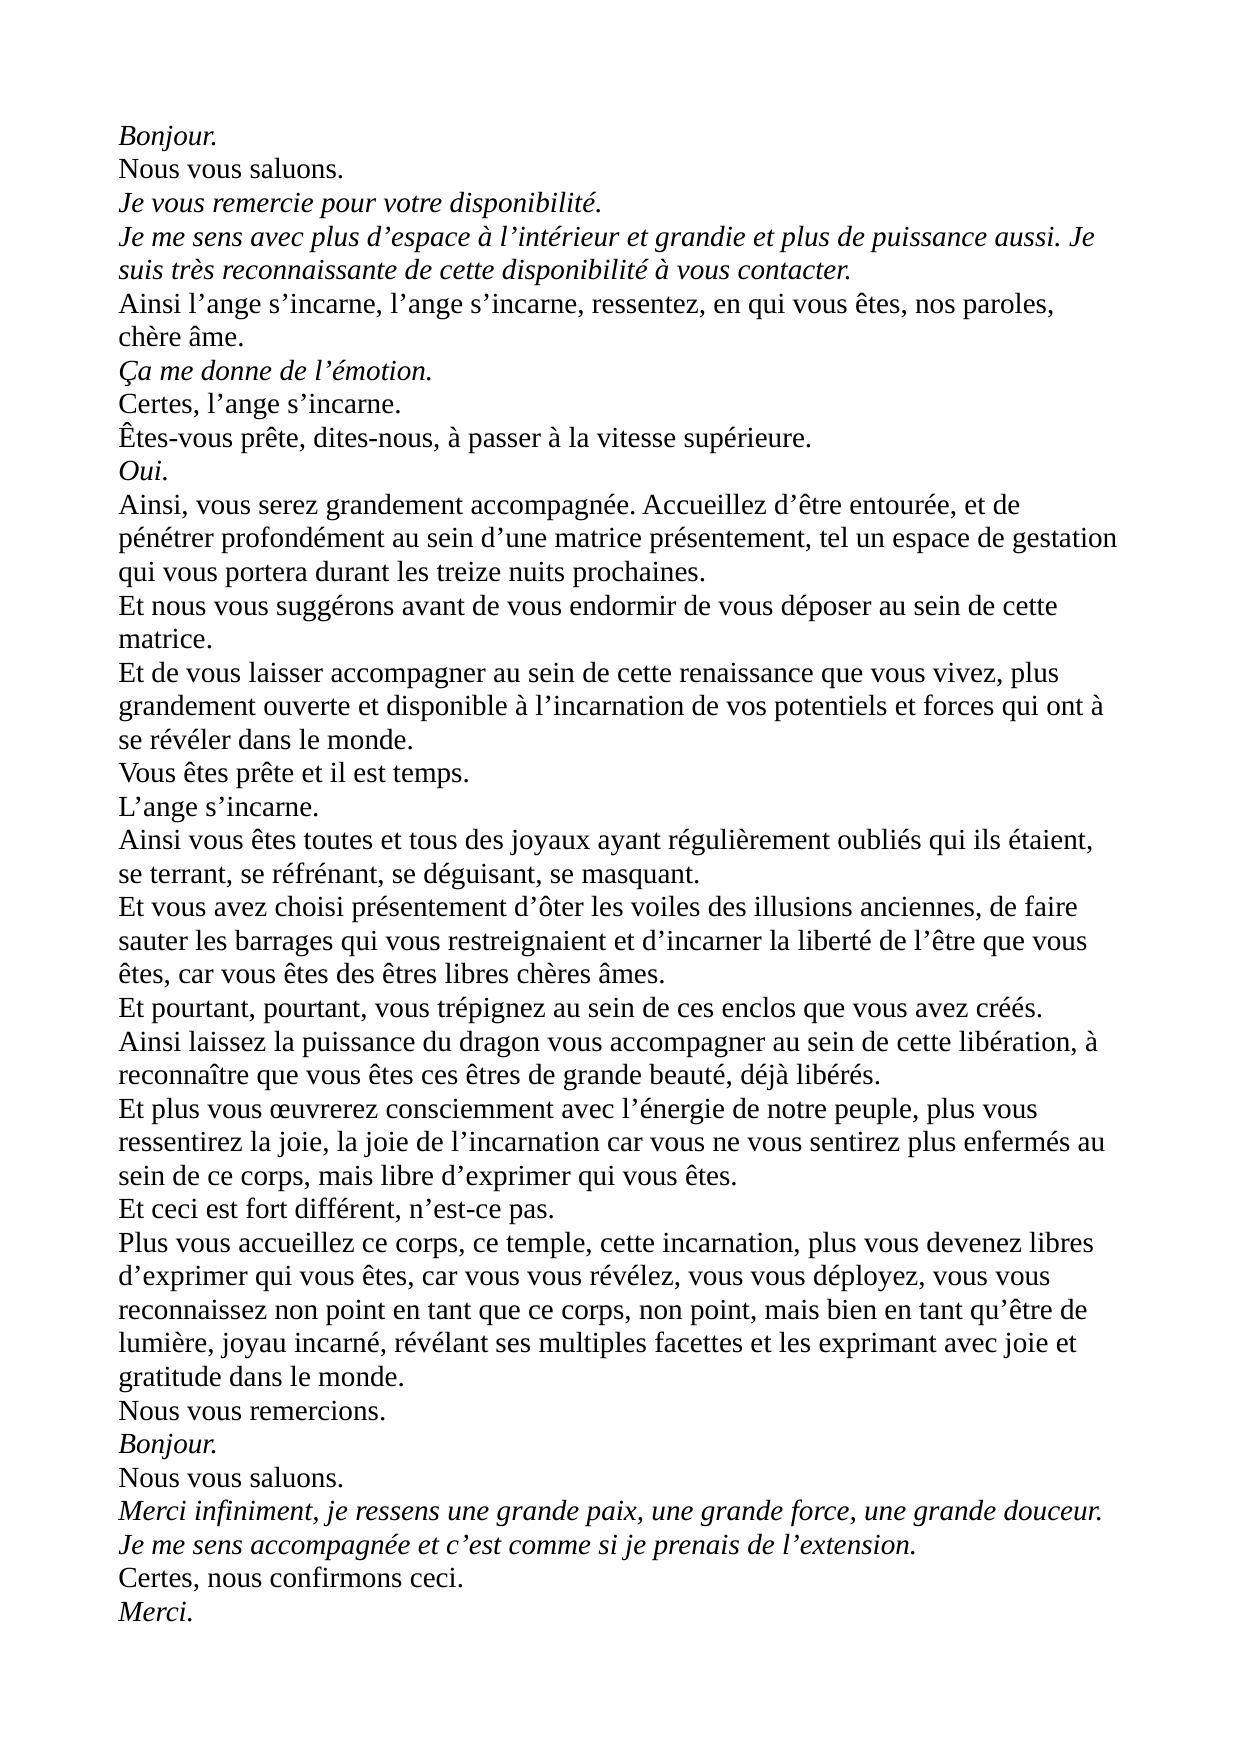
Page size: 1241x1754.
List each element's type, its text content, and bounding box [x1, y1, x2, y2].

text Merci infiniment, je ressens une grande paix, une grande force, une grande douceur. Je me sens accompagnée et c’est comme si je prenais de l’extension. [118, 1493, 1122, 1560]
text Je vous remercie pour votre disponibilité. [118, 185, 1122, 219]
text Nous vous saluons. [118, 1460, 1122, 1493]
text Et vous avez choisi présentement d’ôter les voiles des illusions anciennes, de faire sauter les barrages qui vous restreignaient et d’incarner la liberté de l’être que vous êtes, car vous êtes des êtres libres chères âmes. [118, 889, 1122, 990]
text Nous vous saluons. [118, 152, 1122, 185]
text Ça me donne de l’émotion. [118, 353, 1122, 386]
text Certes, nous confirmons ceci. [118, 1560, 1122, 1594]
text Êtes-vous prête, dites-nous, à passer à la vitesse supérieure. [118, 420, 1122, 453]
text Merci. [118, 1594, 1122, 1627]
text Ainsi vous êtes toutes et tous des joyaux ayant régulièrement oubliés qui ils étaient, se terrant, se réfrénant, se déguisant, se masquant. [118, 822, 1122, 889]
text Et plus vous œuvrerez consciemment avec l’énergie de notre peuple, plus vous ressentirez la joie, la joie de l’incarnation car vous ne vous sentirez plus enfermés au sein de ce corps, mais libre d’exprimer qui vous êtes. [118, 1091, 1122, 1191]
text Je me sens avec plus d’espace à l’intérieur et grandie et plus de puissance aussi. Je suis très reconnaissante de cette disponibilité à vous contacter. [118, 219, 1122, 286]
text Certes, l’ange s’incarne. [118, 386, 1122, 420]
text Et nous vous suggérons avant de vous endormir de vous déposer au sein de cette matrice. [118, 588, 1122, 655]
text Ainsi l’ange s’incarne, l’ange s’incarne, ressentez, en qui vous êtes, nos paroles, chère âme. [118, 286, 1122, 353]
text Et de vous laisser accompagner au sein de cette renaissance que vous vivez, plus grandement ouverte et disponible à l’incarnation de vos potentiels et forces qui ont à se révéler dans le monde. [118, 655, 1122, 755]
text Ainsi laissez la puissance du dragon vous accompagner au sein de cette libération, à reconnaître que vous êtes ces êtres de grande beauté, déjà libérés. [118, 1024, 1122, 1091]
text Bonjour. [118, 1426, 1122, 1460]
text Oui. [118, 453, 1122, 487]
text Plus vous accueillez ce corps, ce temple, cette incarnation, plus vous devenez libres d’exprimer qui vous êtes, car vous vous révélez, vous vous déployez, vous vous reconnaissez non point en tant que ce corps, non point, mais bien en tant qu’être de lumière, joyau incarné, révélant ses multiples facettes et les exprimant avec joie et gratitude dans le monde. [118, 1225, 1122, 1393]
text Bonjour. [118, 118, 1122, 152]
text Ainsi, vous serez grandement accompagnée. Accueillez d’être entourée, et de pénétrer profondément au sein d’une matrice présentement, tel un espace de gestation qui vous portera durant les treize nuits prochaines. [118, 487, 1122, 588]
text Nous vous remercions. [118, 1393, 1122, 1426]
text Vous êtes prête et il est temps. [118, 755, 1122, 789]
text Et ceci est fort différent, n’est-ce pas. [118, 1191, 1122, 1225]
text Et pourtant, pourtant, vous trépignez au sein de ces enclos que vous avez créés. [118, 990, 1122, 1024]
text L’ange s’incarne. [118, 789, 1122, 822]
